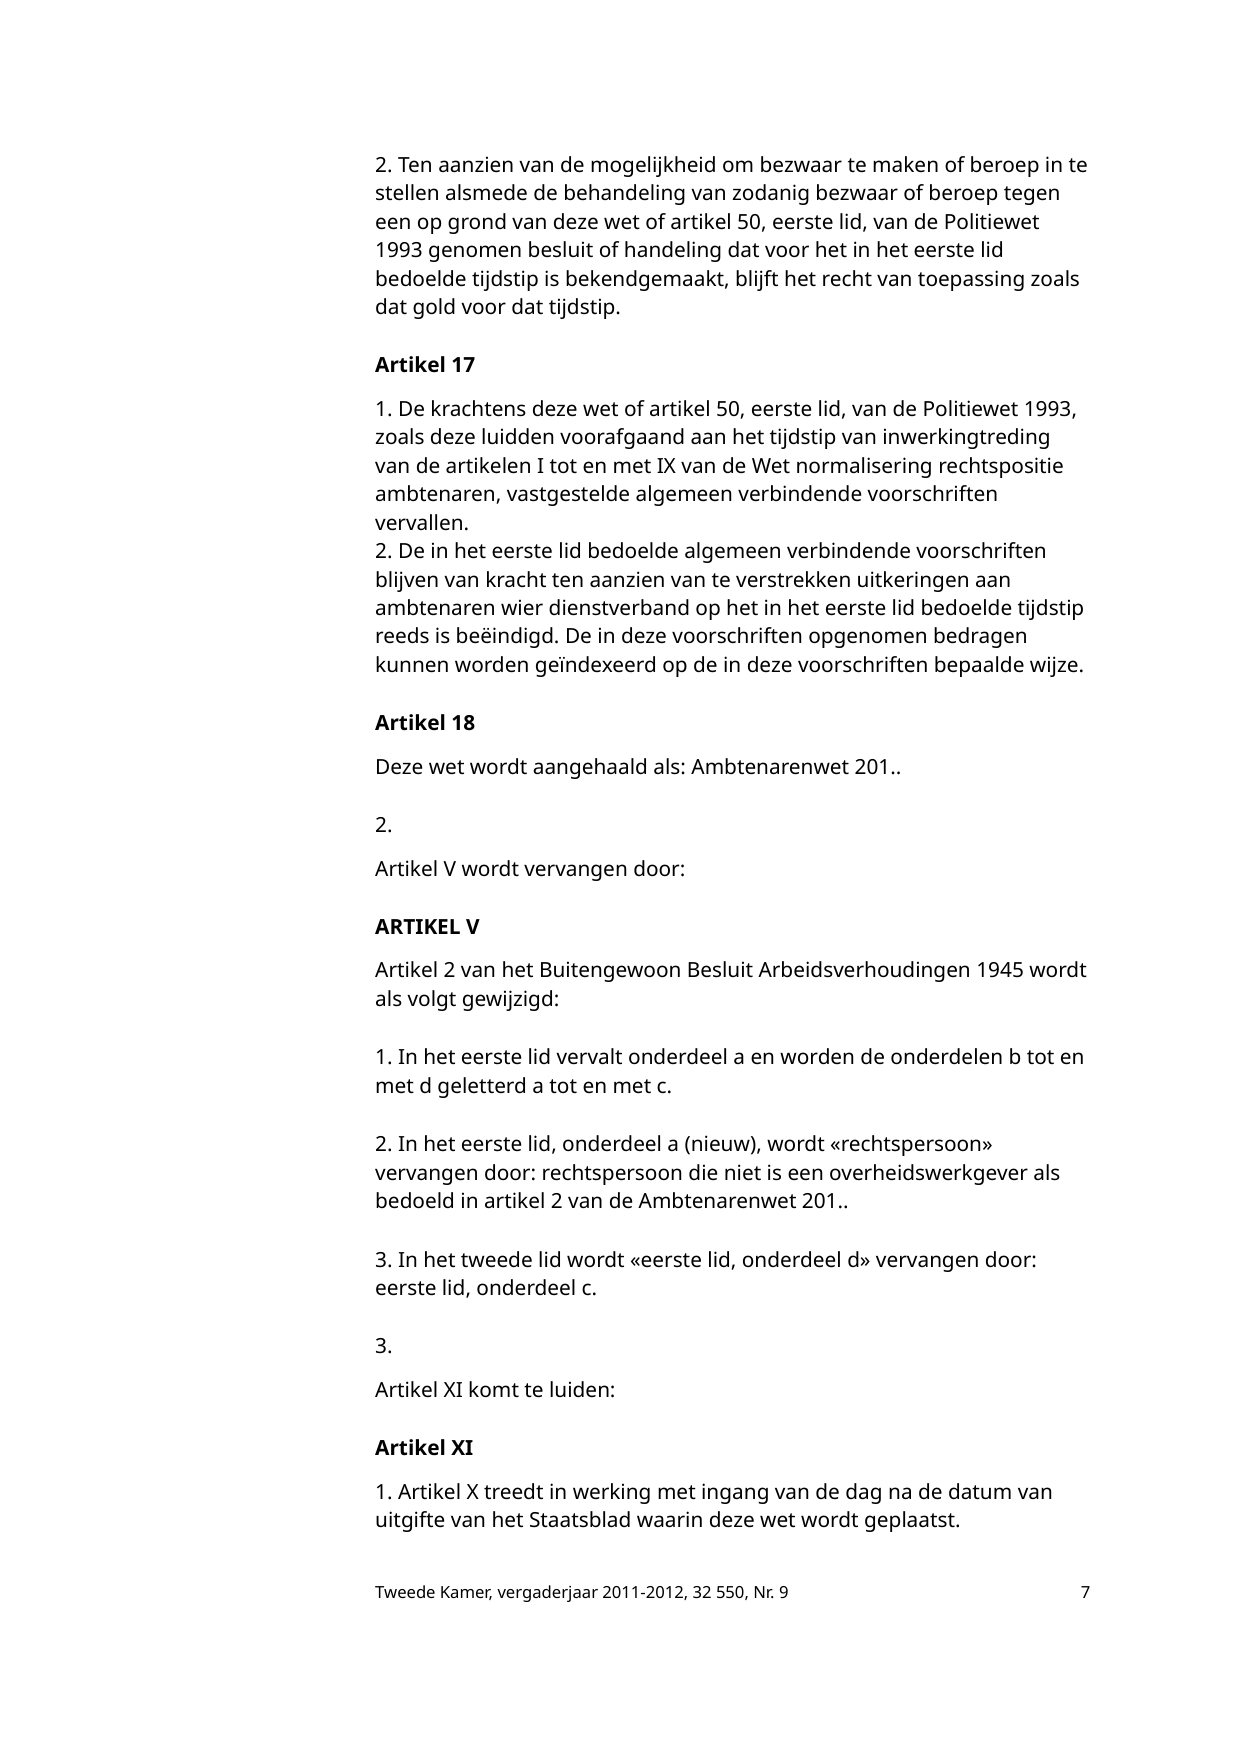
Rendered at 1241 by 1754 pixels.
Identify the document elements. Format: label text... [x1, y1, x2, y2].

text 1. Artikel X treedt in werking met ingang van de dag na de datum van uitgifte van het Staatsblad waarin deze wet wordt geplaatst. [375, 1477, 1090, 1534]
text 3. In het tweede lid wordt «eerste lid, onderdeel d» vervangen door: eerste lid, onderdeel c. [375, 1245, 1090, 1302]
text Artikel XI [375, 1433, 1090, 1462]
text 2. Ten aanzien van de mogelijkheid om bezwaar te maken of beroep in te stellen alsmede de behandeling van zodanig bezwaar of beroep tegen een op grond van deze wet of artikel 50, eerste lid, van de Politiewet 1993 genomen besluit of handeling dat voor het in het eerste lid bedoelde tijdstip is bekendgemaakt, blijft het recht van toepassing zoals dat gold voor dat tijdstip. [375, 150, 1090, 321]
text 3. [375, 1332, 1090, 1360]
text 2. De in het eerste lid bedoelde algemeen verbindende voorschriften blijven van kracht ten aanzien van te verstrekken uitkeringen aan ambtenaren wier dienstverband op het in het eerste lid bedoelde tijdstip reeds is beëindigd. De in deze voorschriften opgenomen bedragen kunnen worden geïndexeerd op de in deze voorschriften bepaalde wijze. [375, 536, 1090, 678]
text Deze wet wordt aangehaald als: Ambtenarenwet 201.. [375, 752, 1090, 780]
text Artikel XI komt te luiden: [375, 1375, 1090, 1403]
text 2. [375, 810, 1090, 839]
text 1. De krachtens deze wet of artikel 50, eerste lid, van de Politiewet 1993, zoals deze luidden voorafgaand aan het tijdstip van inwerkingtreding van de artikelen I tot en met IX van de Wet normalisering rechtspositie ambtenaren, vastgestelde algemeen verbindende voorschriften vervallen. [375, 394, 1090, 536]
text Artikel 17 [375, 351, 1090, 379]
text Artikel 2 van het Buitengewoon Besluit Arbeidsverhoudingen 1945 wordt als volgt gewijzigd: [375, 956, 1090, 1012]
text ARTIKEL V [375, 912, 1090, 941]
text 1. In het eerste lid vervalt onderdeel a en worden de onderdelen b tot en met d geletterd a tot en met c. [375, 1042, 1090, 1099]
text Artikel 18 [375, 708, 1090, 737]
text Artikel V wordt vervangen door: [375, 854, 1090, 882]
text 2. In het eerste lid, onderdeel a (nieuw), wordt «rechtspersoon» vervangen door: rechtspersoon die niet is een overheidswerkgever als bedoeld in artikel 2 van de Ambtenarenwet 201.. [375, 1129, 1090, 1215]
